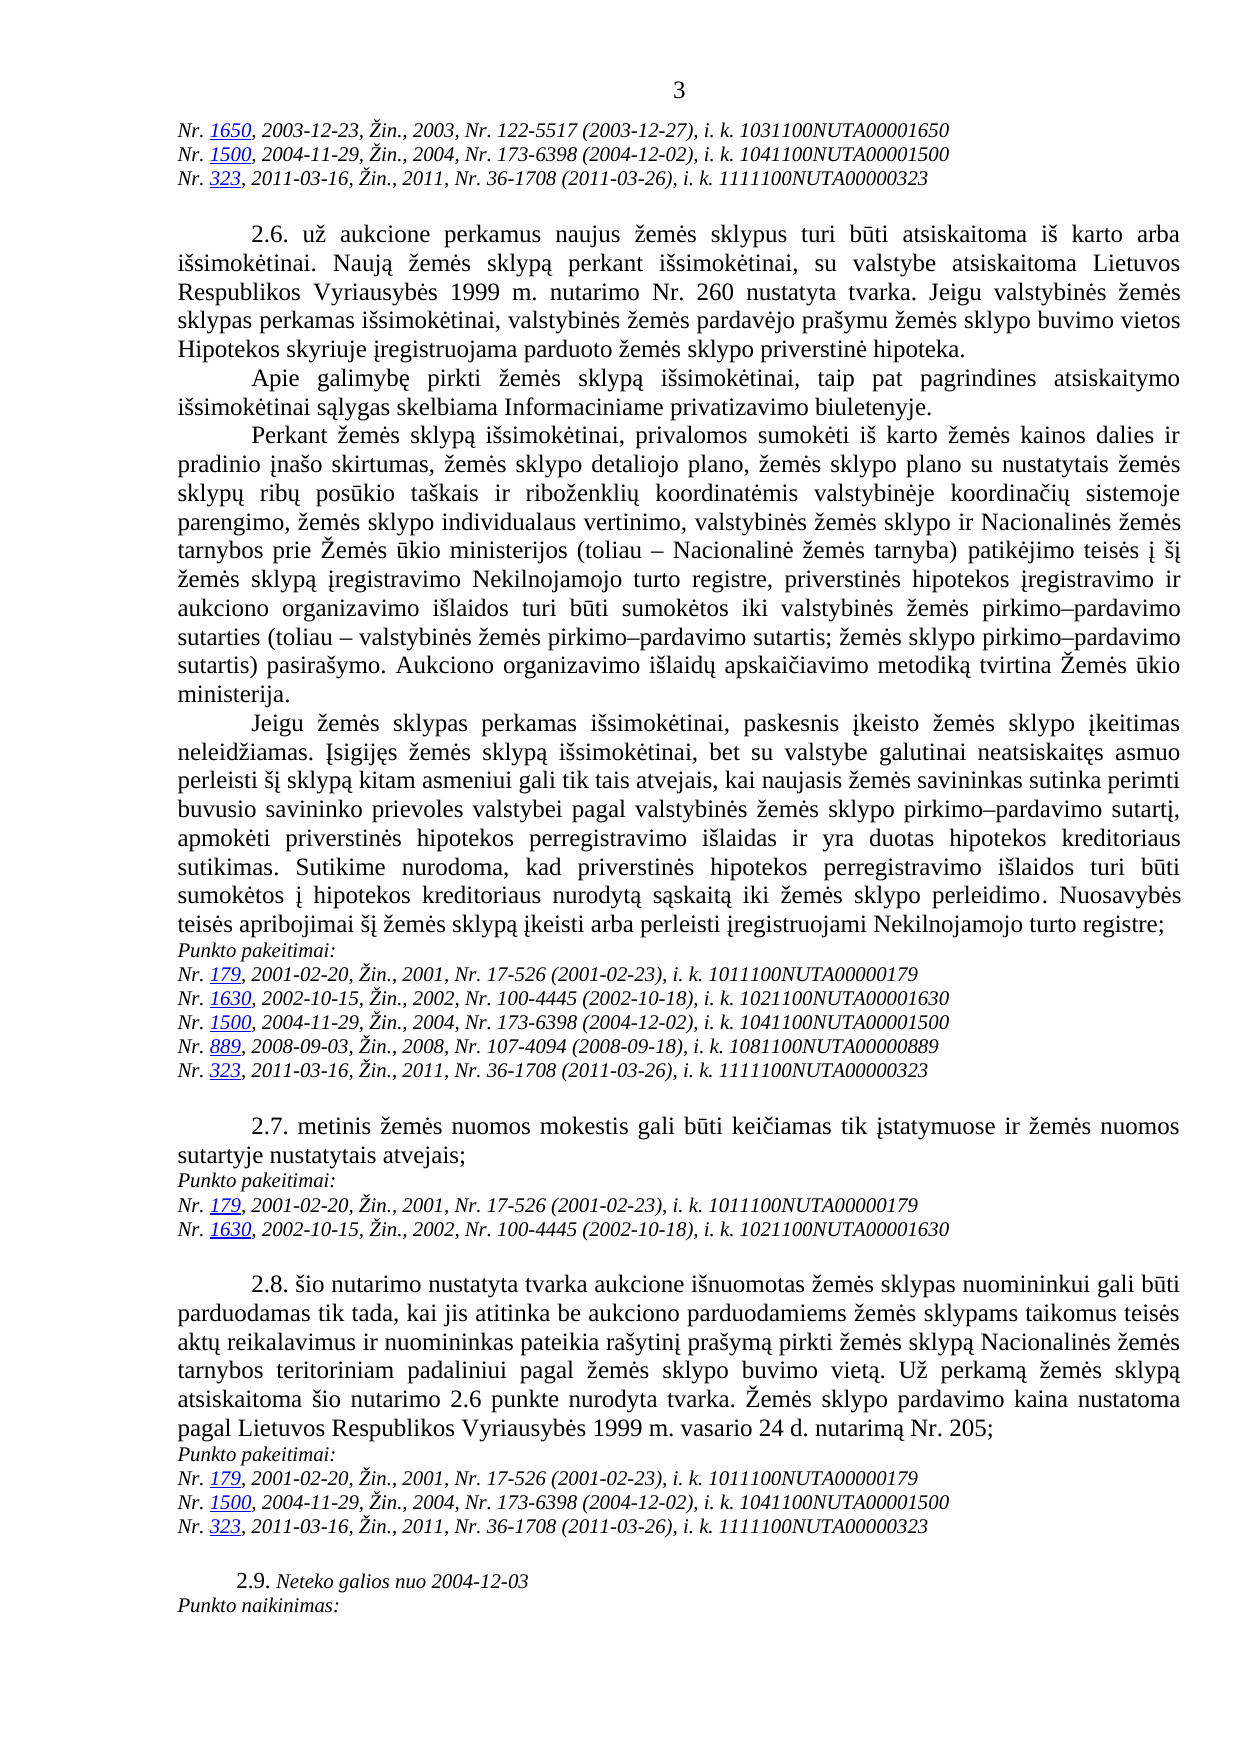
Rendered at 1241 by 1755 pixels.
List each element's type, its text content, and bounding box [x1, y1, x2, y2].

text 2.8. šio nutarimo nustatyta tvarka aukcione išnuomotas žemės sklypas nuomininkui gali būti parduodamas tik tada, kai jis atitinka be aukciono parduodamiems žemės sklypams taikomus teisės aktų reikalavimus ir nuomininkas pateikia rašytinį prašymą pirkti žemės sklypą Nacionalinės žemės tarnybos teritoriniam padaliniui pagal žemės sklypo buvimo vietą. Už perkamą žemės sklypą atsiskaitoma šio nutarimo 2.6 punkte nurodyta tvarka. Žemės sklypo pardavimo kaina nustatoma pagal Lietuvos Respublikos Vyriausybės 1999 m. vasario 24 d. nutarimą Nr. 205; [177, 1269, 1181, 1442]
text Jeigu žemės sklypas perkamas išsimokėtinai, paskesnis įkeisto žemės sklypo įkeitimas neleidžiamas. Įsigijęs žemės sklypą išsimokėtinai, bet su valstybe galutinai neatsiskaitęs asmuo perleisti šį sklypą kitam asmeniui gali tik tais atvejais, kai naujasis žemės savininkas sutinka perimti buvusio savininko prievoles valstybei pagal valstybinės žemės sklypo pirkimo–pardavimo sutartį, apmokėti priverstinės hipotekos perregistravimo išlaidas ir yra duotas hipotekos kreditoriaus sutikimas. Sutikime nurodoma, kad priverstinės hipotekos perregistravimo išlaidos turi būti sumokėtos į hipotekos kreditoriaus nurodytą sąskaitą iki žemės sklypo perleidimo. Nuosavybės teisės apribojimai šį žemės sklypą įkeisti arba perleisti įregistruojami Nekilnojamojo turto registre; [177, 708, 1181, 938]
text 2.9. Neteko galios nuo 2004-12-03 [177, 1567, 1181, 1593]
text 2.7. metinis žemės nuomos mokestis gali būti keičiamas tik įstatymuose ir žemės nuomos sutartyje nustatytais atvejais; [177, 1111, 1181, 1168]
text Nr. 1630, 2002-10-15, Žin., 2002, Nr. 100-4445 (2002-10-18), i. k. 1021100NUTA00001630 [177, 986, 1181, 1010]
text Nr. 1650, 2003-12-23, Žin., 2003, Nr. 122-5517 (2003-12-27), i. k. 1031100NUTA00001650 [177, 118, 1181, 142]
text Nr. 323, 2011-03-16, Žin., 2011, Nr. 36-1708 (2011-03-26), i. k. 1111100NUTA00000323 [177, 1514, 1181, 1538]
text Nr. 1630, 2002-10-15, Žin., 2002, Nr. 100-4445 (2002-10-18), i. k. 1021100NUTA00001630 [177, 1217, 1181, 1241]
text Perkant žemės sklypą išsimokėtinai, privalomos sumokėti iš karto žemės kainos dalies ir pradinio įnašo skirtumas, žemės sklypo detaliojo plano, žemės sklypo plano su nustatytais žemės sklypų ribų posūkio taškais ir riboženklių koordinatėmis valstybinėje koordinačių sistemoje parengimo, žemės sklypo individualaus vertinimo, valstybinės žemės sklypo ir Nacionalinės žemės tarnybos prie Žemės ūkio ministerijos (toliau – Nacionalinė žemės tarnyba) patikėjimo teisės į šį žemės sklypą įregistravimo Nekilnojamojo turto registre, priverstinės hipotekos įregistravimo ir aukciono organizavimo išlaidos turi būti sumokėtos iki valstybinės žemės pirkimo–pardavimo sutarties (toliau – valstybinės žemės pirkimo–pardavimo sutartis; žemės sklypo pirkimo–pardavimo sutartis) pasirašymo. Aukciono organizavimo išlaidų apskaičiavimo metodiką tvirtina Žemės ūkio ministerija. [177, 420, 1181, 708]
text Punkto pakeitimai: [177, 938, 1181, 962]
text Punkto naikinimas: [177, 1593, 1181, 1617]
text Nr. 1500, 2004-11-29, Žin., 2004, Nr. 173-6398 (2004-12-02), i. k. 1041100NUTA00001500 [177, 1490, 1181, 1514]
text Nr. 889, 2008-09-03, Žin., 2008, Nr. 107-4094 (2008-09-18), i. k. 1081100NUTA00000889 [177, 1034, 1181, 1058]
text Nr. 323, 2011-03-16, Žin., 2011, Nr. 36-1708 (2011-03-26), i. k. 1111100NUTA00000323 [177, 1058, 1181, 1082]
text Nr. 323, 2011-03-16, Žin., 2011, Nr. 36-1708 (2011-03-26), i. k. 1111100NUTA00000323 [177, 166, 1181, 190]
text Apie galimybę pirkti žemės sklypą išsimokėtinai, taip pat pagrindines atsiskaitymo išsimokėtinai sąlygas skelbiama Informaciniame privatizavimo biuletenyje. [177, 363, 1181, 420]
text Nr. 179, 2001-02-20, Žin., 2001, Nr. 17-526 (2001-02-23), i. k. 1011100NUTA00000179 [177, 962, 1181, 986]
text Nr. 1500, 2004-11-29, Žin., 2004, Nr. 173-6398 (2004-12-02), i. k. 1041100NUTA00001500 [177, 142, 1181, 166]
text Punkto pakeitimai: [177, 1442, 1181, 1466]
text Nr. 1500, 2004-11-29, Žin., 2004, Nr. 173-6398 (2004-12-02), i. k. 1041100NUTA00001500 [177, 1010, 1181, 1034]
text Punkto pakeitimai: [177, 1168, 1181, 1192]
text 2.6. už aukcione perkamus naujus žemės sklypus turi būti atsiskaitoma iš karto arba išsimokėtinai. Naują žemės sklypą perkant išsimokėtinai, su valstybe atsiskaitoma Lietuvos Respublikos Vyriausybės 1999 m. nutarimo Nr. 260 nustatyta tvarka. Jeigu valstybinės žemės sklypas perkamas išsimokėtinai, valstybinės žemės pardavėjo prašymu žemės sklypo buvimo vietos Hipotekos skyriuje įregistruojama parduoto žemės sklypo priverstinė hipoteka. [177, 219, 1181, 363]
text Nr. 179, 2001-02-20, Žin., 2001, Nr. 17-526 (2001-02-23), i. k. 1011100NUTA00000179 [177, 1192, 1181, 1217]
text Nr. 179, 2001-02-20, Žin., 2001, Nr. 17-526 (2001-02-23), i. k. 1011100NUTA00000179 [177, 1466, 1181, 1490]
